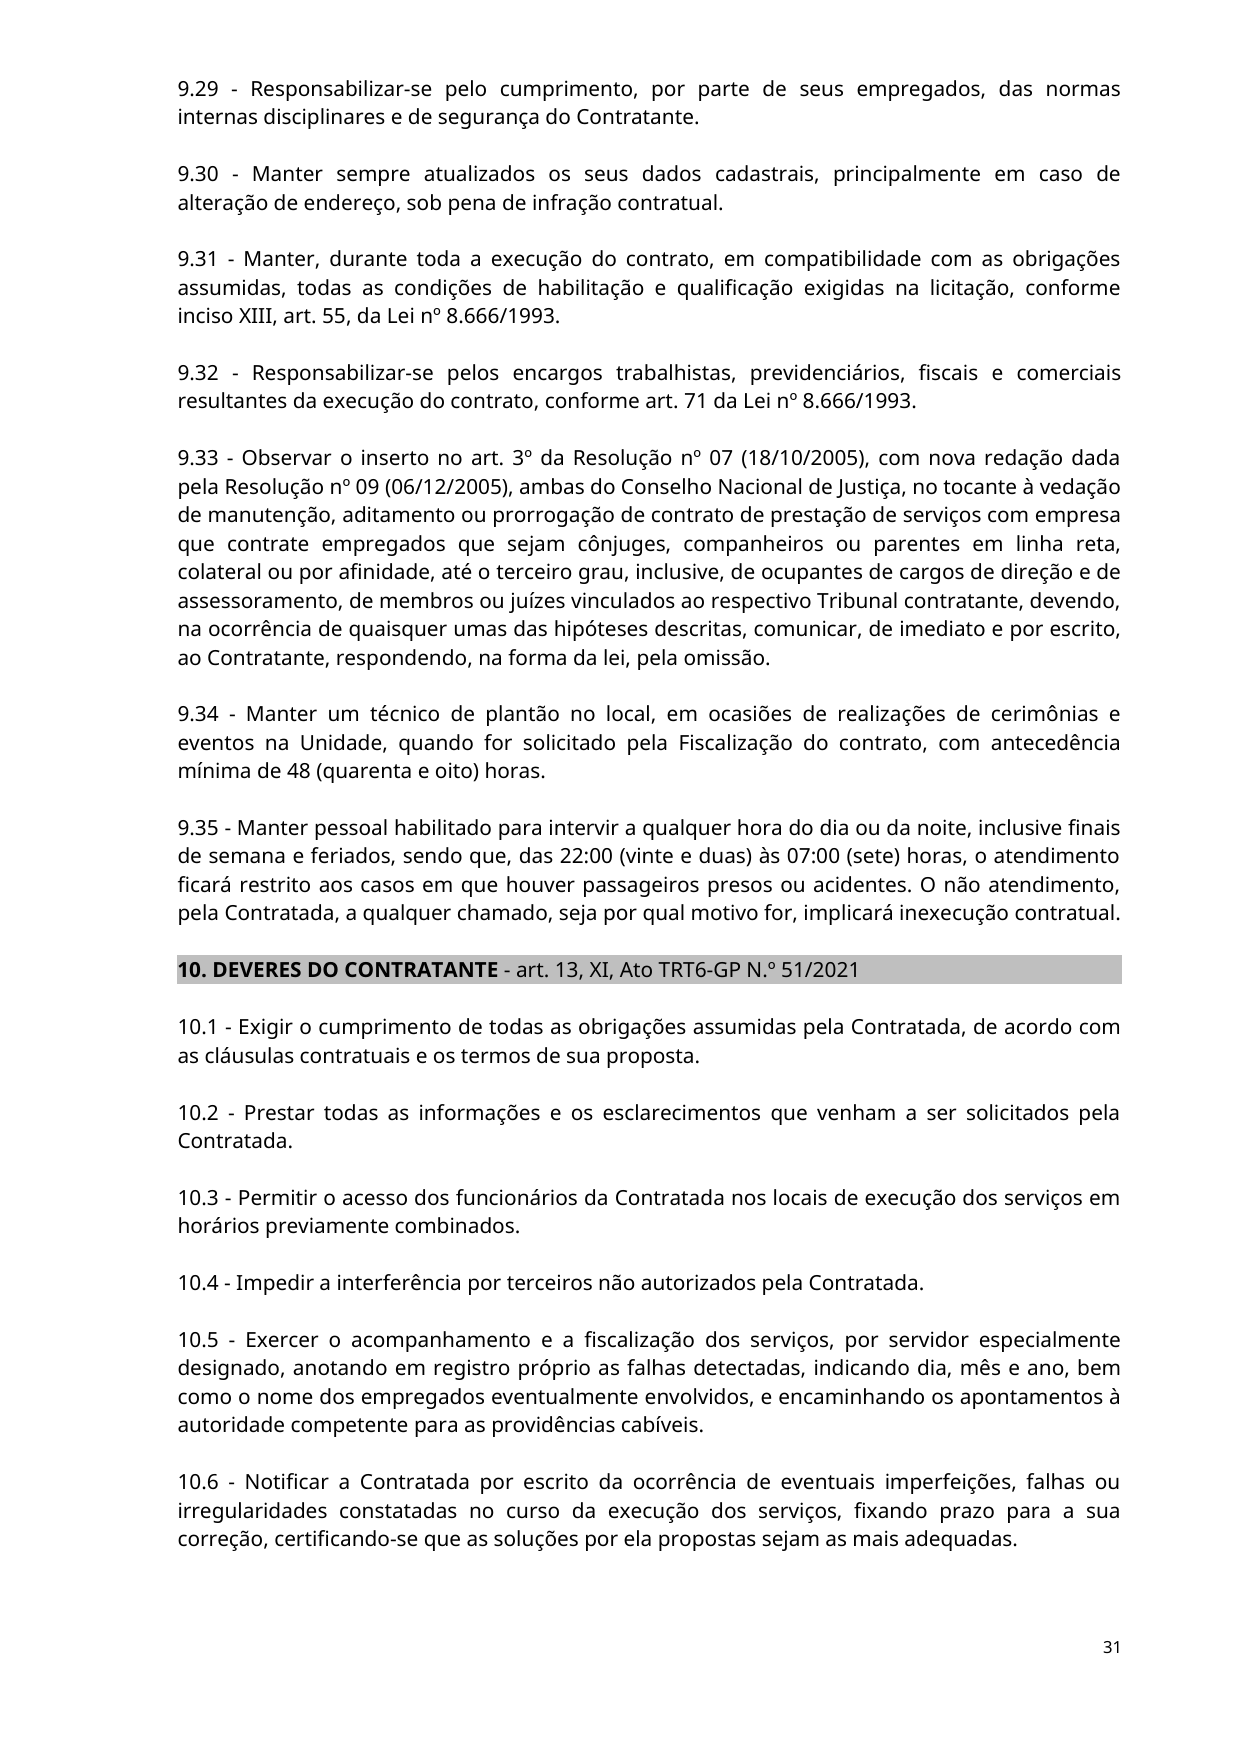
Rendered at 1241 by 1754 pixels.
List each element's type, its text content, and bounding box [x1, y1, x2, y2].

text 9.30 - Manter sempre atualizados os seus dados cadastrais, principalmente em caso de alteração de endereço, sob pena de infração contratual. [177, 159, 1122, 216]
text 10.4 - Impedir a interferência por terceiros não autorizados pela Contratada. [177, 1268, 1122, 1297]
text 10.5 - Exercer o acompanhamento e a fiscalização dos serviços, por servidor especialmente designado, anotando em registro próprio as falhas detectadas, indicando dia, mês e ano, bem como o nome dos empregados eventualmente envolvidos, e encaminhando os apontamentos à autoridade competente para as providências cabíveis. [177, 1325, 1122, 1439]
text 10.1 - Exigir o cumprimento de todas as obrigações assumidas pela Contratada, de acordo com as cláusulas contratuais e os termos de sua proposta. [177, 1012, 1122, 1069]
text 9.29 - Responsabilizar-se pelo cumprimento, por parte de seus empregados, das normas internas disciplinares e de segurança do Contratante. [177, 74, 1122, 131]
text 9.32 - Responsabilizar-se pelos encargos trabalhistas, previdenciários, fiscais e comerciais resultantes da execução do contrato, conforme art. 71 da Lei nº 8.666/1993. [177, 358, 1122, 415]
text 9.31 - Manter, durante toda a execução do contrato, em compatibilidade com as obrigações assumidas, todas as condições de habilitação e qualificação exigidas na licitação, conforme inciso XIII, art. 55, da Lei nº 8.666/1993. [177, 244, 1122, 330]
text 9.34 - Manter um técnico de plantão no local, em ocasiões de realizações de cerimônias e eventos na Unidade, quando for solicitado pela Fiscalização do contrato, com antecedência mínima de 48 (quarenta e oito) horas. [177, 699, 1122, 785]
text 10.6 - Notificar a Contratada por escrito da ocorrência de eventuais imperfeições, falhas ou irregularidades constatadas no curso da execução dos serviços, fixando prazo para a sua correção, certificando-se que as soluções por ela propostas sejam as mais adequadas. [177, 1467, 1122, 1553]
text 9.35 - Manter pessoal habilitado para intervir a qualquer hora do dia ou da noite, inclusive finais de semana e feriados, sendo que, das 22:00 (vinte e duas) às 07:00 (sete) horas, o atendimento ficará restrito aos casos em que houver passageiros presos ou acidentes. O não atendimento, pela Contratada, a qualquer chamado, seja por qual motivo for, implicará inexecução contratual. [177, 813, 1122, 927]
text 10.2 - Prestar todas as informações e os esclarecimentos que venham a ser solicitados pela Contratada. [177, 1098, 1122, 1154]
text 10. DEVERES DO CONTRATANTE - art. 13, XI, Ato TRT6-GP N.º 51/2021 [177, 955, 1122, 984]
text 9.33 - Observar o inserto no art. 3º da Resolução nº 07 (18/10/2005), com nova redação dada pela Resolução nº 09 (06/12/2005), ambas do Conselho Nacional de Justiça, no tocante à vedação de manutenção, aditamento ou prorrogação de contrato de prestação de serviços com empresa que contrate empregados que sejam cônjuges, companheiros ou parentes em linha reta, colateral ou por afinidade, até o terceiro grau, inclusive, de ocupantes de cargos de direção e de assessoramento, de membros ou juízes vinculados ao respectivo Tribunal contratante, devendo, na ocorrência de quaisquer umas das hipóteses descritas, comunicar, de imediato e por escrito, ao Contratante, respondendo, na forma da lei, pela omissão. [177, 443, 1122, 671]
text 10.3 - Permitir o acesso dos funcionários da Contratada nos locais de execução dos serviços em horários previamente combinados. [177, 1183, 1122, 1240]
